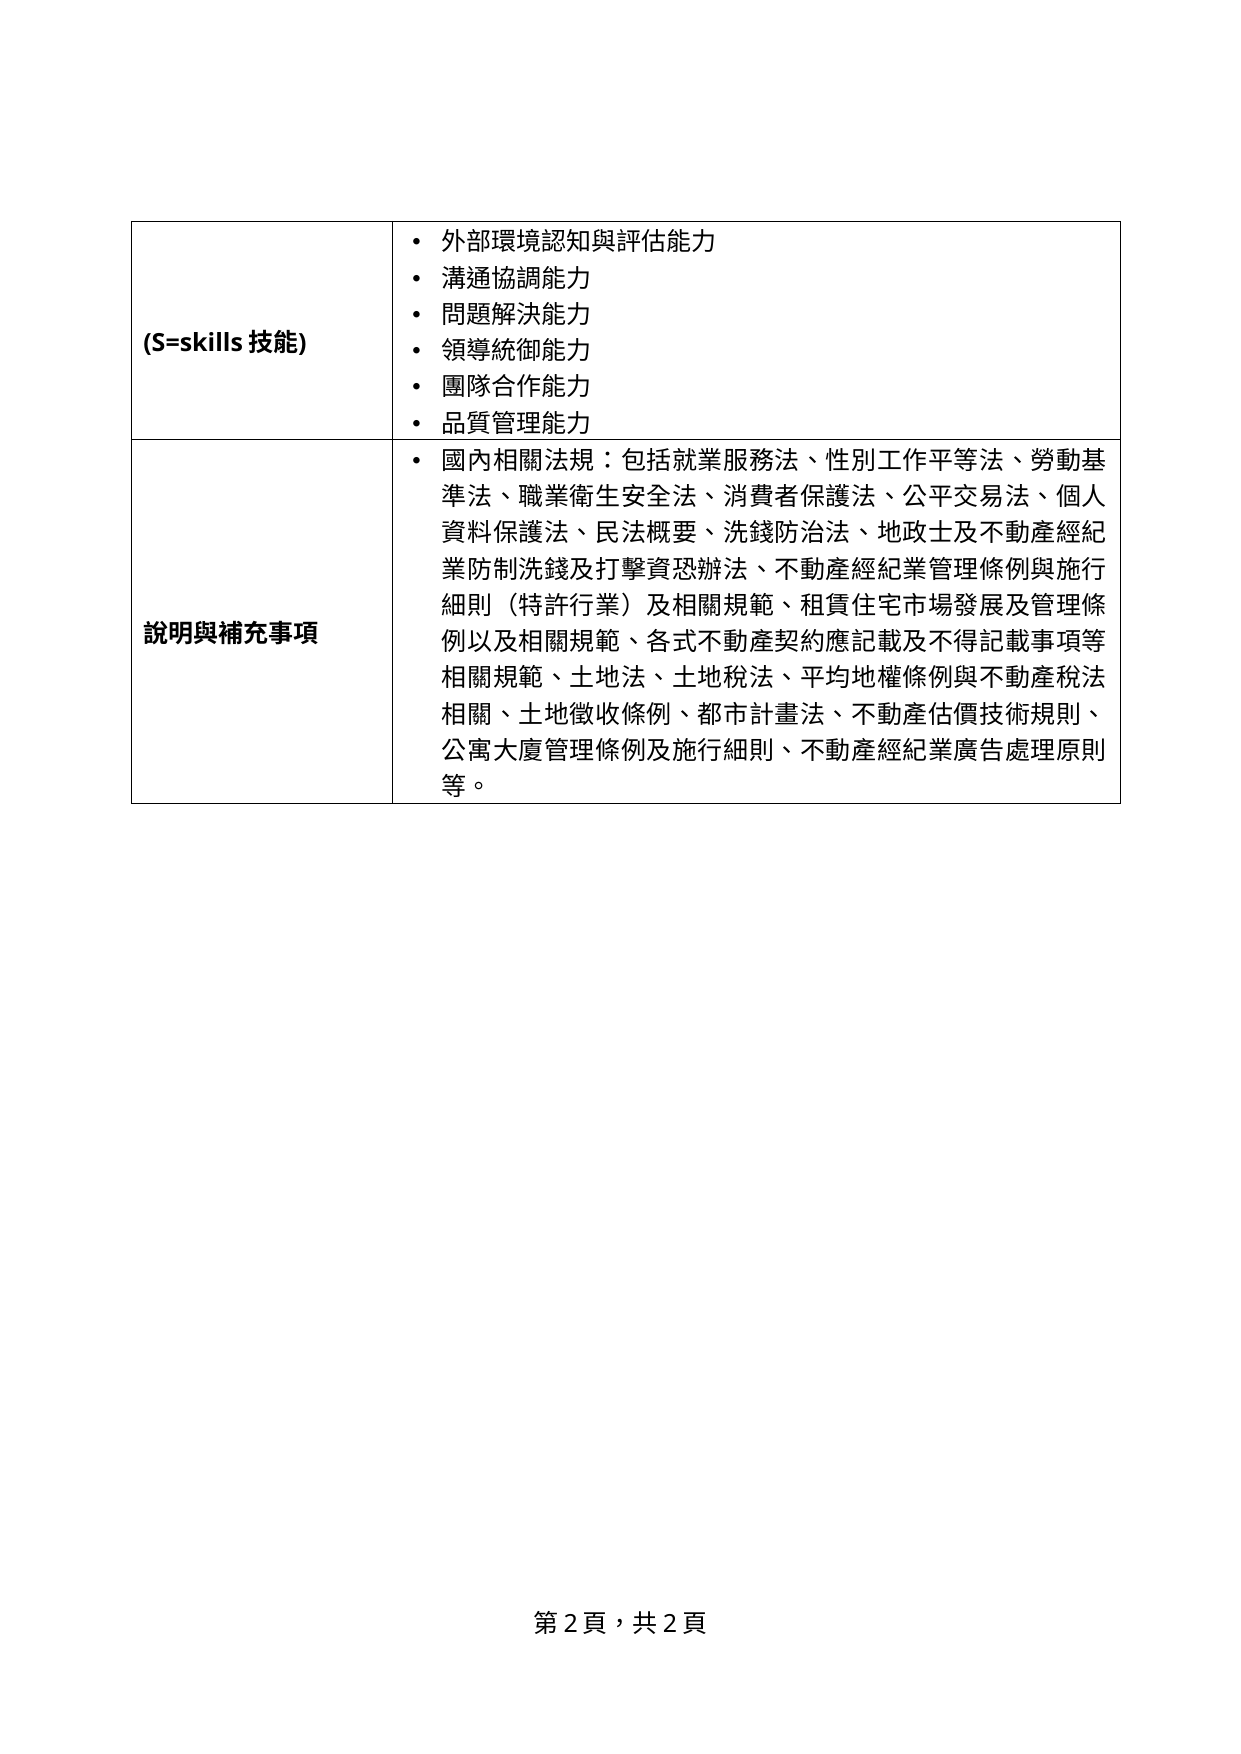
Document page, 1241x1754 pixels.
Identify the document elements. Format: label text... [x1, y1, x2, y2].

table_cell (S=skills技能) [132, 222, 392, 439]
table_cell 資料蒐集能力 問題分析能力 組織及規劃能力 外部環境認知與評估能力 溝通協調能力 問題解決能力 領導統御能力 團隊合作能力 品質管理能力 [393, 222, 1120, 439]
table_cell 國內相關法規：包括就業服務法、性別工作平等法、勞動基準法、職業衛生安全法、消費者保護法、公平交易法、個人資料保護法、民法概要、洗錢防治法、地政士及不動產經紀業防制洗錢及打擊資恐辦法、不動產經紀業管理條例與施行細則（特許行業）及相關規範、租賃住宅市場發展及管理條例以及相關規範、各式不動產契約應記載及不得記載事項等相關規範、土地法、土地稅法、平均地權條例與不動產稅法相關、土地徵收條例、都市計畫法、不動產估價技術規則、公寓大廈管理條例及施行細則、不動產經紀業廣告處理原則等。 [393, 440, 1120, 803]
table_cell 說明與補充事項 [132, 440, 392, 803]
